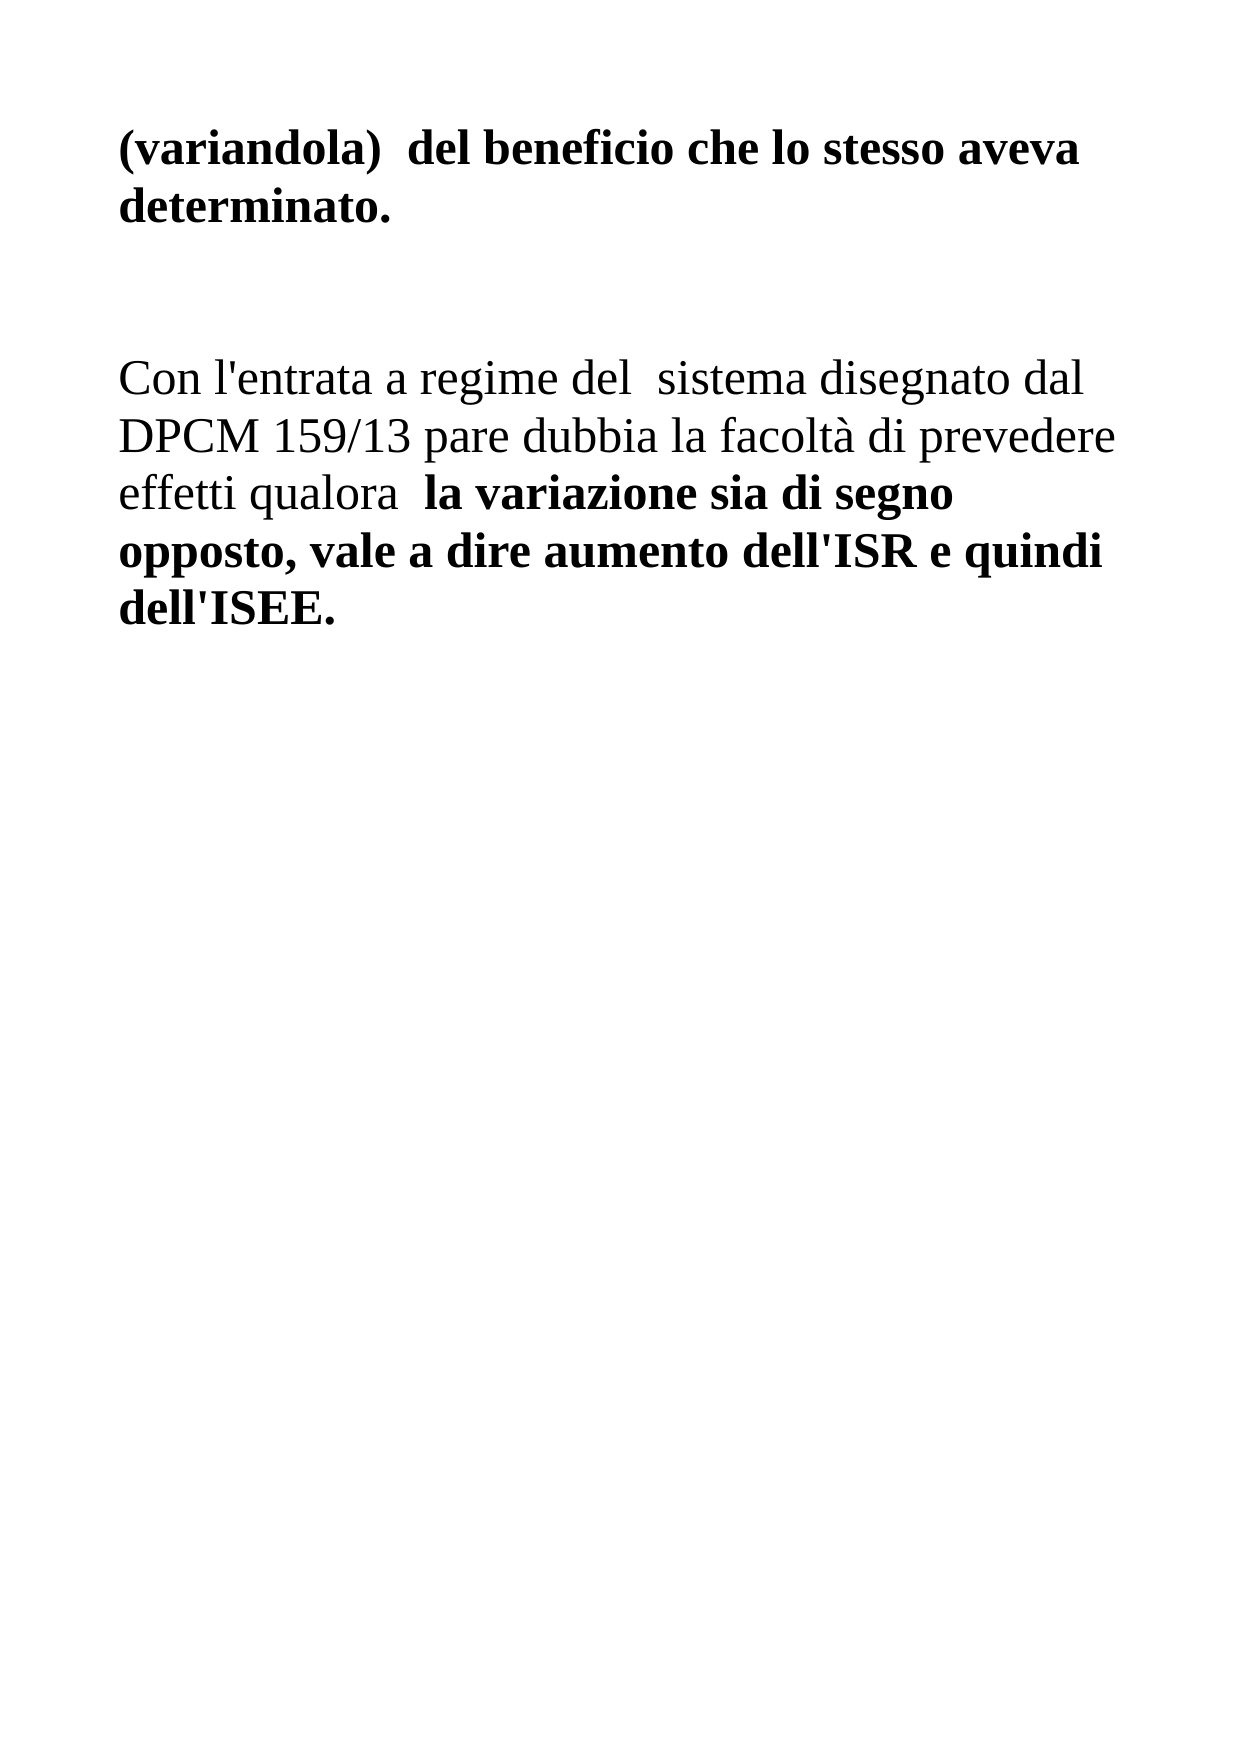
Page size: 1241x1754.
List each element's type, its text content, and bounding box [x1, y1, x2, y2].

text (variandola) del beneficio che lo stesso aveva determinato. [118, 118, 1122, 233]
text Con l'entrata a regime del sistema disegnato dal DPCM 159/13 pare dubbia la facoltà di prevedere effetti qualora la variazione sia di segno opposto, vale a dire aumento dell'ISR e quindi dell'ISEE. [118, 348, 1122, 636]
